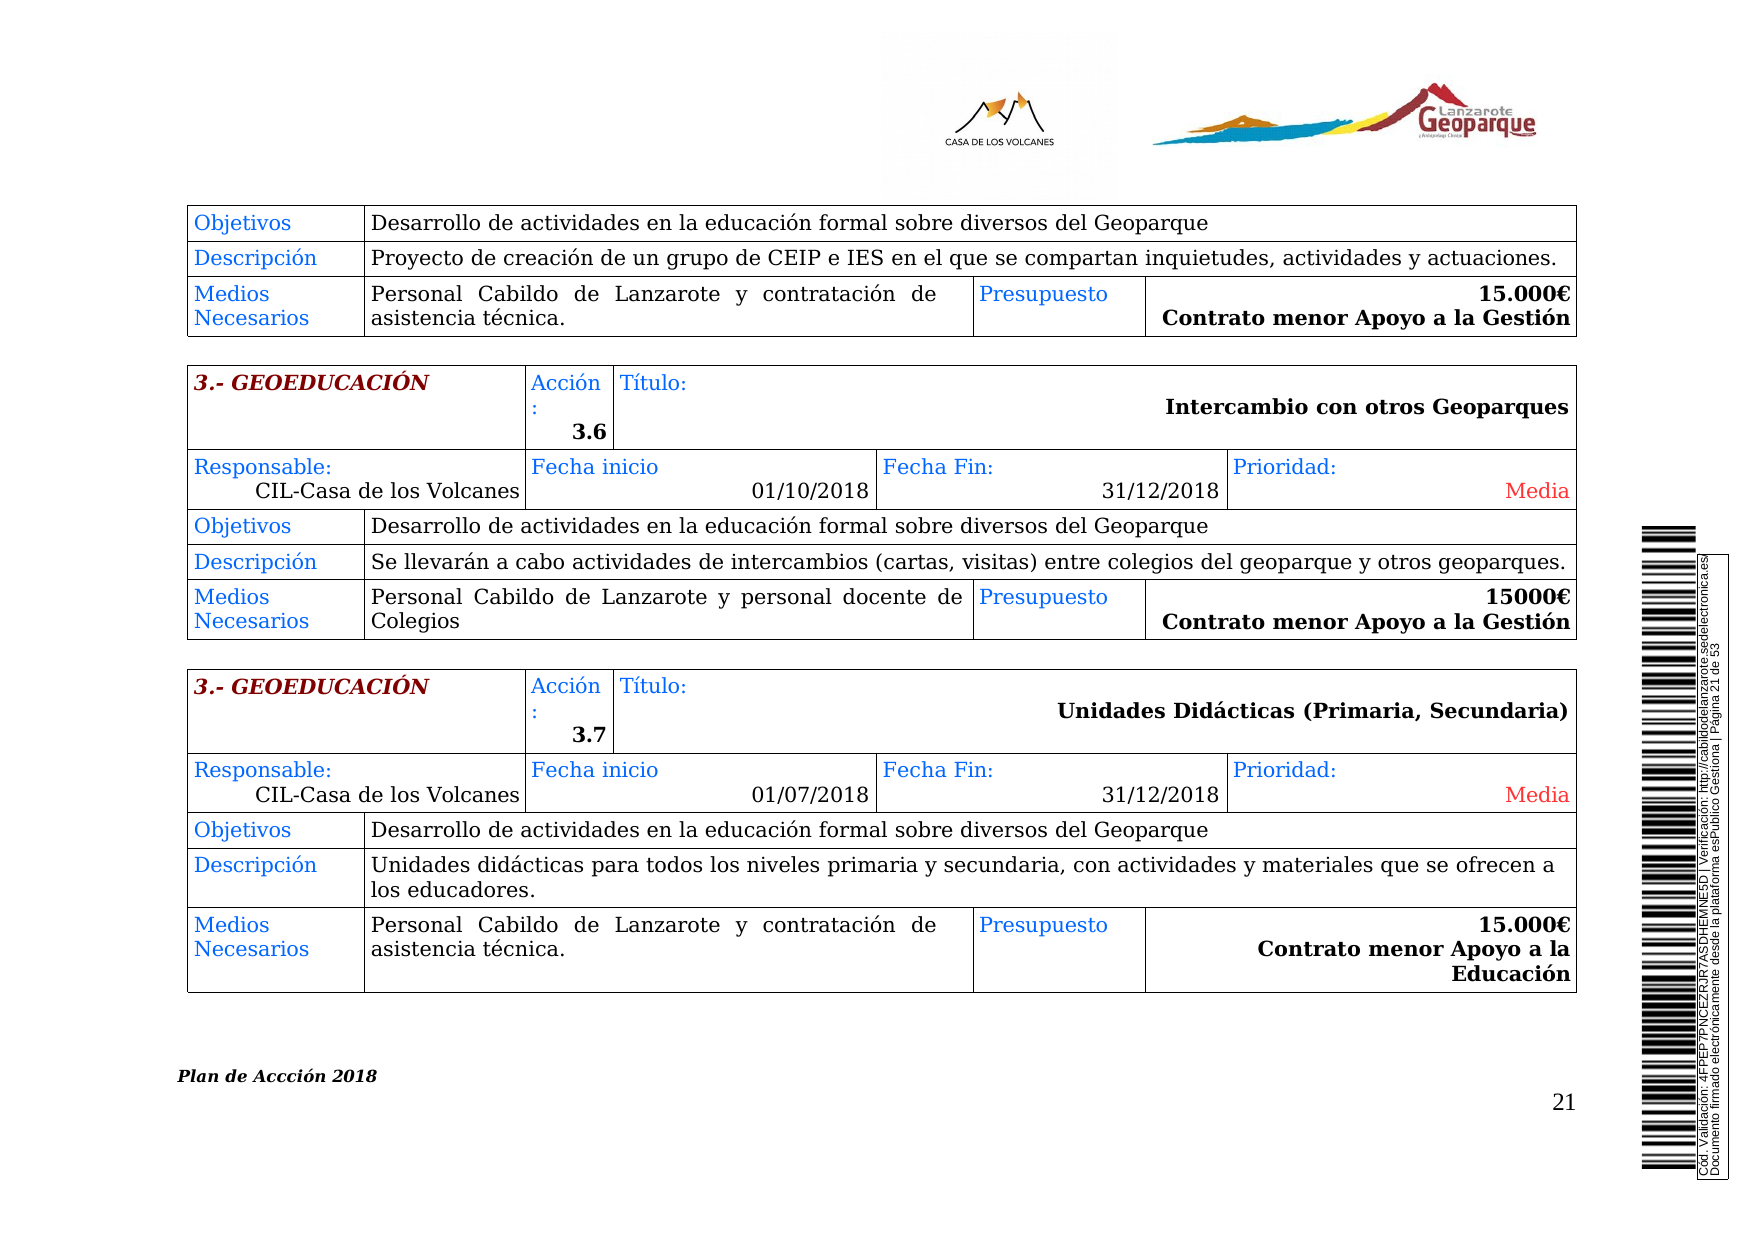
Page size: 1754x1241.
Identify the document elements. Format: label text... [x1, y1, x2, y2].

table_cell Medios Necesarios [188, 277, 364, 336]
table_cell Objetivos [188, 510, 364, 544]
table_cell Presupuesto [974, 277, 1145, 336]
table_header Título: Intercambio con otros Geoparques [614, 366, 1576, 449]
table_cell Unidades didácticas para todos los niveles primaria y secundaria, con actividades y materiales que se ofrecen a los educadores. [365, 849, 1576, 907]
picture [1641, 526, 1696, 1169]
table_header 3.- GEOEDUCACIÓN [188, 670, 525, 753]
picture [881, 32, 1118, 200]
table_cell Personal Cabildo de Lanzarote y personal docente de Colegios [365, 580, 973, 639]
table_header Acción : 3.7 [526, 670, 613, 753]
table_cell 15000€ Contrato menor Apoyo a la Gestión [1146, 580, 1576, 639]
table_cell Fecha Fin: 31/12/2018 [877, 450, 1227, 509]
table_cell Medios Necesarios [188, 908, 364, 991]
table_cell Fecha inicio 01/07/2018 [526, 754, 876, 812]
table_cell Descripción [188, 545, 364, 579]
table_cell Responsable: CIL-Casa de los Volcanes [188, 754, 525, 812]
picture [1152, 74, 1538, 147]
table_header Objetivos [188, 206, 364, 241]
table_cell Responsable: CIL-Casa de los Volcanes [188, 450, 525, 509]
table_cell 15.000€ Contrato menor Apoyo a la Gestión [1146, 277, 1576, 336]
text 21 [167, 1087, 1577, 1116]
table_cell Personal Cabildo de Lanzarote y contratación de asistencia técnica. [365, 908, 973, 991]
table_cell Descripción [188, 242, 364, 276]
text Cód. Validación: 4FPEP7PNCEZRJR7ASDHEMNE5D | Verificación: http://cabildodelanzarote.sedelectronica.es/ Documento firmado electrónicamente desde la plataforma esPublico Gestiona | Página 21 de 53 [1698, 556, 1722, 1179]
table_header Desarrollo de actividades en la educación formal sobre diversos del Geoparque [365, 206, 1576, 241]
table_cell Se llevarán a cabo actividades de intercambios (cartas, visitas) entre colegios del geoparque y otros geoparques. [365, 545, 1576, 579]
table_cell Presupuesto [974, 580, 1145, 639]
table_header Acción : 3.6 [526, 366, 613, 449]
table_cell Prioridad: Media [1228, 754, 1576, 812]
table_cell Descripción [188, 849, 364, 907]
table_cell Fecha inicio 01/10/2018 [526, 450, 876, 509]
table_cell Objetivos [188, 813, 364, 847]
text Plan de Accción 2018 [177, 1067, 1641, 1087]
table_cell Proyecto de creación de un grupo de CEIP e IES en el que se compartan inquietudes, actividades y actuaciones. [365, 242, 1576, 276]
table_cell Desarrollo de actividades en la educación formal sobre diversos del Geoparque [365, 813, 1576, 847]
table_cell Presupuesto [974, 908, 1145, 991]
table_header 3.- GEOEDUCACIÓN [188, 366, 525, 449]
table_cell Desarrollo de actividades en la educación formal sobre diversos del Geoparque [365, 510, 1576, 544]
table_cell 15.000€ Contrato menor Apoyo a la Educación [1146, 908, 1576, 991]
table_cell Prioridad: Media [1228, 450, 1576, 509]
table_cell Medios Necesarios [188, 580, 364, 639]
table_cell Fecha Fin: 31/12/2018 [877, 754, 1227, 812]
table_cell Personal Cabildo de Lanzarote y contratación de asistencia técnica. [365, 277, 973, 336]
table_header Título: Unidades Didácticas (Primaria, Secundaria) [614, 670, 1576, 753]
